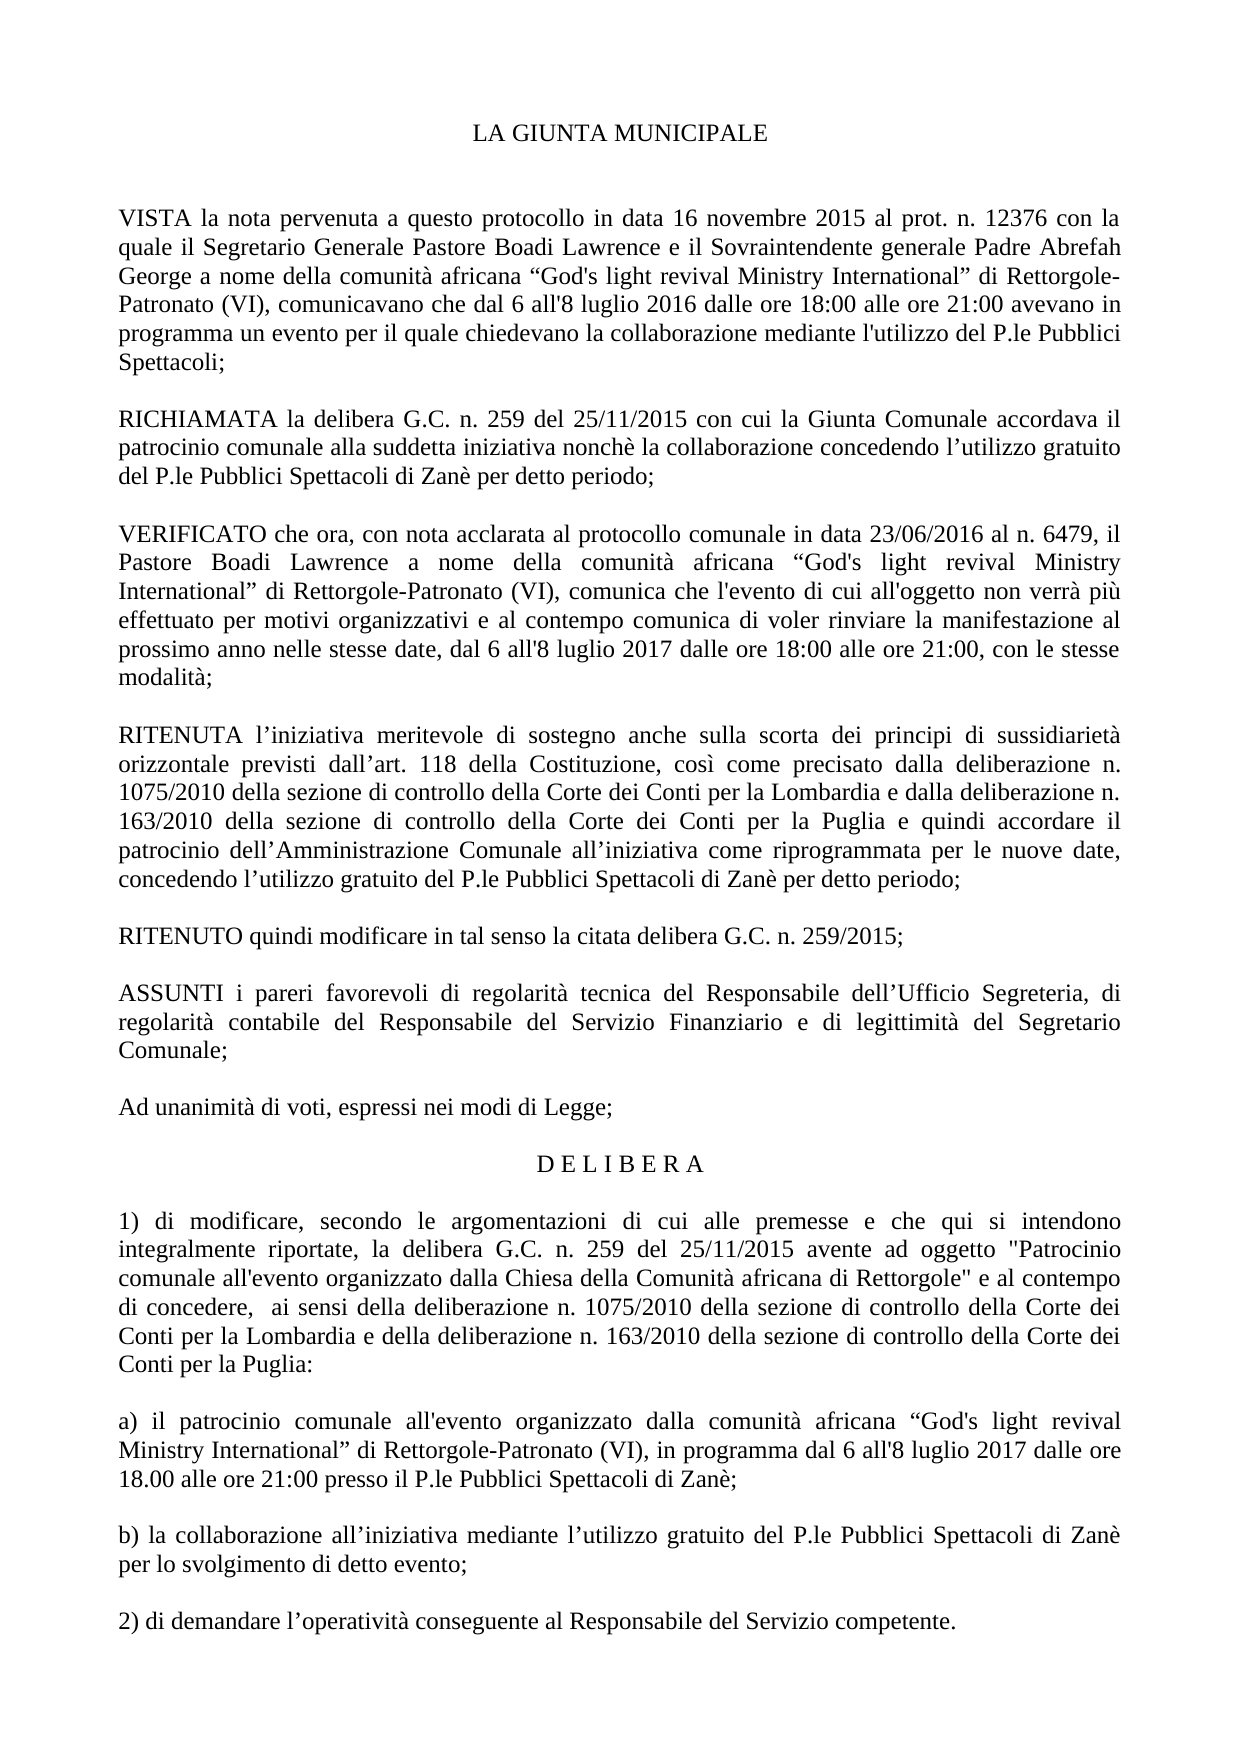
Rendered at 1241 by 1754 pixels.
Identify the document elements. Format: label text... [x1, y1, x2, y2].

list 1) di modificare, secondo le argomentazioni di cui alle premesse e che qui si intendono integralmente riportate, la delibera G.C. n. 259 del 25/11/2015 avente ad oggetto "Patrocinio comunale all'evento organizzato dalla Chiesa della Comunità africana di Rettorgole" e al contempo di concedere, ai sensi della deliberazione n. 1075/2010 della sezione di controllo della Corte dei Conti per la Lombardia e della deliberazione n. 163/2010 della sezione di controllo della Corte dei Conti per la Puglia: [81, 1206, 1122, 1378]
text Ad unanimità di voti, espressi nei modi di Legge; [118, 1092, 1122, 1121]
text a) il patrocinio comunale all'evento organizzato dalla comunità africana “God's light revival Ministry International” di Rettorgole-Patronato (VI), in programma dal 6 all'8 luglio 2017 dalle ore 18.00 alle ore 21:00 presso il P.le Pubblici Spettacoli di Zanè; [118, 1406, 1122, 1493]
text b) la collaborazione all’iniziativa mediante l’utilizzo gratuito del P.le Pubblici Spettacoli di Zanè per lo svolgimento di detto evento; [118, 1521, 1122, 1578]
text LA GIUNTA MUNICIPALE [118, 118, 1122, 147]
text D E L I B E R A [118, 1149, 1122, 1178]
list 2) di demandare l’operatività conseguente al Responsabile del Servizio competente. [81, 1606, 1122, 1635]
text ASSUNTI i pareri favorevoli di regolarità tecnica del Responsabile dell’Ufficio Segreteria, di regolarità contabile del Responsabile del Servizio Finanziario e di legittimità del Segretario Comunale; [118, 978, 1122, 1064]
text RITENUTA l’iniziativa meritevole di sostegno anche sulla scorta dei principi di sussidiarietà orizzontale previsti dall’art. 118 della Costituzione, così come precisato dalla deliberazione n. 1075/2010 della sezione di controllo della Corte dei Conti per la Lombardia e dalla deliberazione n. 163/2010 della sezione di controllo della Corte dei Conti per la Puglia e quindi accordare il patrocinio dell’Amministrazione Comunale all’iniziativa come riprogrammata per le nuove date, concedendo l’utilizzo gratuito del P.le Pubblici Spettacoli di Zanè per detto periodo; [118, 720, 1122, 892]
text RICHIAMATA la delibera G.C. n. 259 del 25/11/2015 con cui la Giunta Comunale accordava il patrocinio comunale alla suddetta iniziativa nonchè la collaborazione concedendo l’utilizzo gratuito del P.le Pubblici Spettacoli di Zanè per detto periodo; [118, 404, 1122, 490]
text VISTA la nota pervenuta a questo protocollo in data 16 novembre 2015 al prot. n. 12376 con la quale il Segretario Generale Pastore Boadi Lawrence e il Sovraintendente generale Padre Abrefah George a nome della comunità africana “God's light revival Ministry International” di Rettorgole-Patronato (VI), comunicavano che dal 6 all'8 luglio 2016 dalle ore 18:00 alle ore 21:00 avevano in programma un evento per il quale chiedevano la collaborazione mediante l'utilizzo del P.le Pubblici Spettacoli; [118, 203, 1122, 376]
text VERIFICATO che ora, con nota acclarata al protocollo comunale in data 23/06/2016 al n. 6479, il Pastore Boadi Lawrence a nome della comunità africana “God's light revival Ministry International” di Rettorgole-Patronato (VI), comunica che l'evento di cui all'oggetto non verrà più effettuato per motivi organizzativi e al contempo comunica di voler rinviare la manifestazione al prossimo anno nelle stesse date, dal 6 all'8 luglio 2017 dalle ore 18:00 alle ore 21:00, con le stesse modalità; [118, 519, 1122, 691]
text RITENUTO quindi modificare in tal senso la citata delibera G.C. n. 259/2015; [118, 921, 1122, 950]
